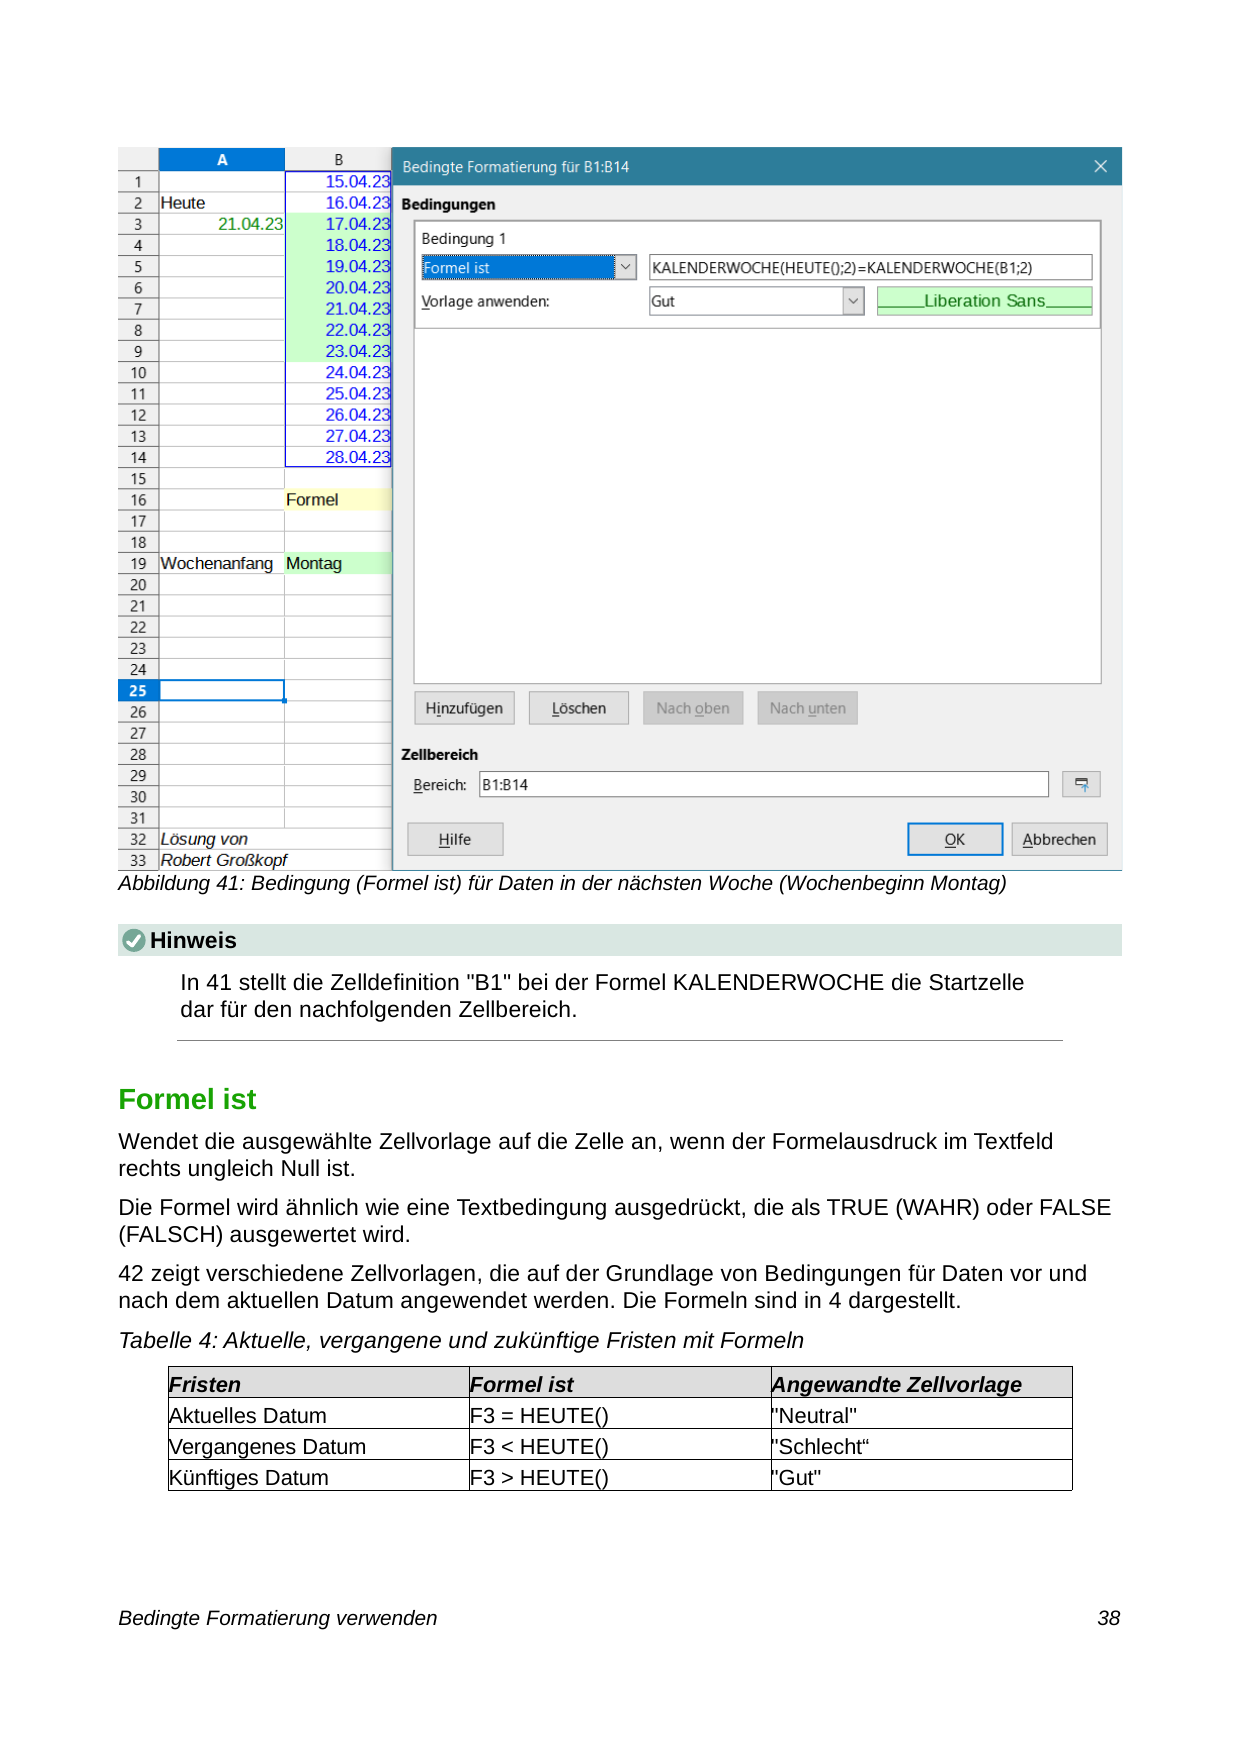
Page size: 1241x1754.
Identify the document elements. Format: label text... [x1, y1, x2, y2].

table_cell F3 = HEUTE() [470, 1398, 771, 1428]
text Die Formel wird ähnlich wie eine Textbedingung ausgedrückt, die als TRUE (WAHR) oder FALSE (FALSCH) ausgewertet wird. [118, 1193, 1122, 1247]
text Abbildung 41: Bedingung (Formel ist) für Daten in der nächsten Woche (Wochenbeginn Montag) [118, 871, 1122, 895]
text In Abbildung 41 stellt die Zelldefinition "B1" bei der Formel KALENDERWOCHE die Startzelle dar für den nachfolgenden Zellbereich. [177, 968, 1063, 1040]
text Abbildung 42 zeigt verschiedene Zellvorlagen, die auf der Grundlage von Bedingungen für Daten vor und nach dem aktuellen Datum angewendet werden. Die Formeln sind in Tabelle 4 dargestellt. [118, 1259, 1122, 1313]
text Tabelle 4: Aktuelle, vergangene und zukünftige Fristen mit Formeln [118, 1326, 1122, 1353]
table_cell Aktuelles Datum [169, 1398, 469, 1428]
table_cell F3 < HEUTE() [470, 1429, 771, 1459]
table_cell "Neutral" [772, 1398, 1072, 1428]
table_header Fristen [169, 1367, 469, 1397]
picture [118, 147, 1123, 871]
table_header Formel ist [470, 1367, 771, 1397]
text Wendet die ausgewählte Zellvorlage auf die Zelle an, wenn der Formelausdruck im Textfeld rechts ungleich Null ist. [118, 1127, 1122, 1182]
table_cell "Gut" [772, 1460, 1072, 1490]
table_cell Vergangenes Datum [169, 1429, 469, 1459]
table_cell "Schlecht“ [772, 1429, 1072, 1459]
subtitle Hinweis [118, 924, 1122, 956]
table_cell F3 > HEUTE() [470, 1460, 771, 1490]
subtitle Formel ist [118, 1082, 1122, 1116]
table_cell Künftiges Datum [169, 1460, 469, 1490]
table_header Angewandte Zellvorlage [772, 1367, 1072, 1397]
